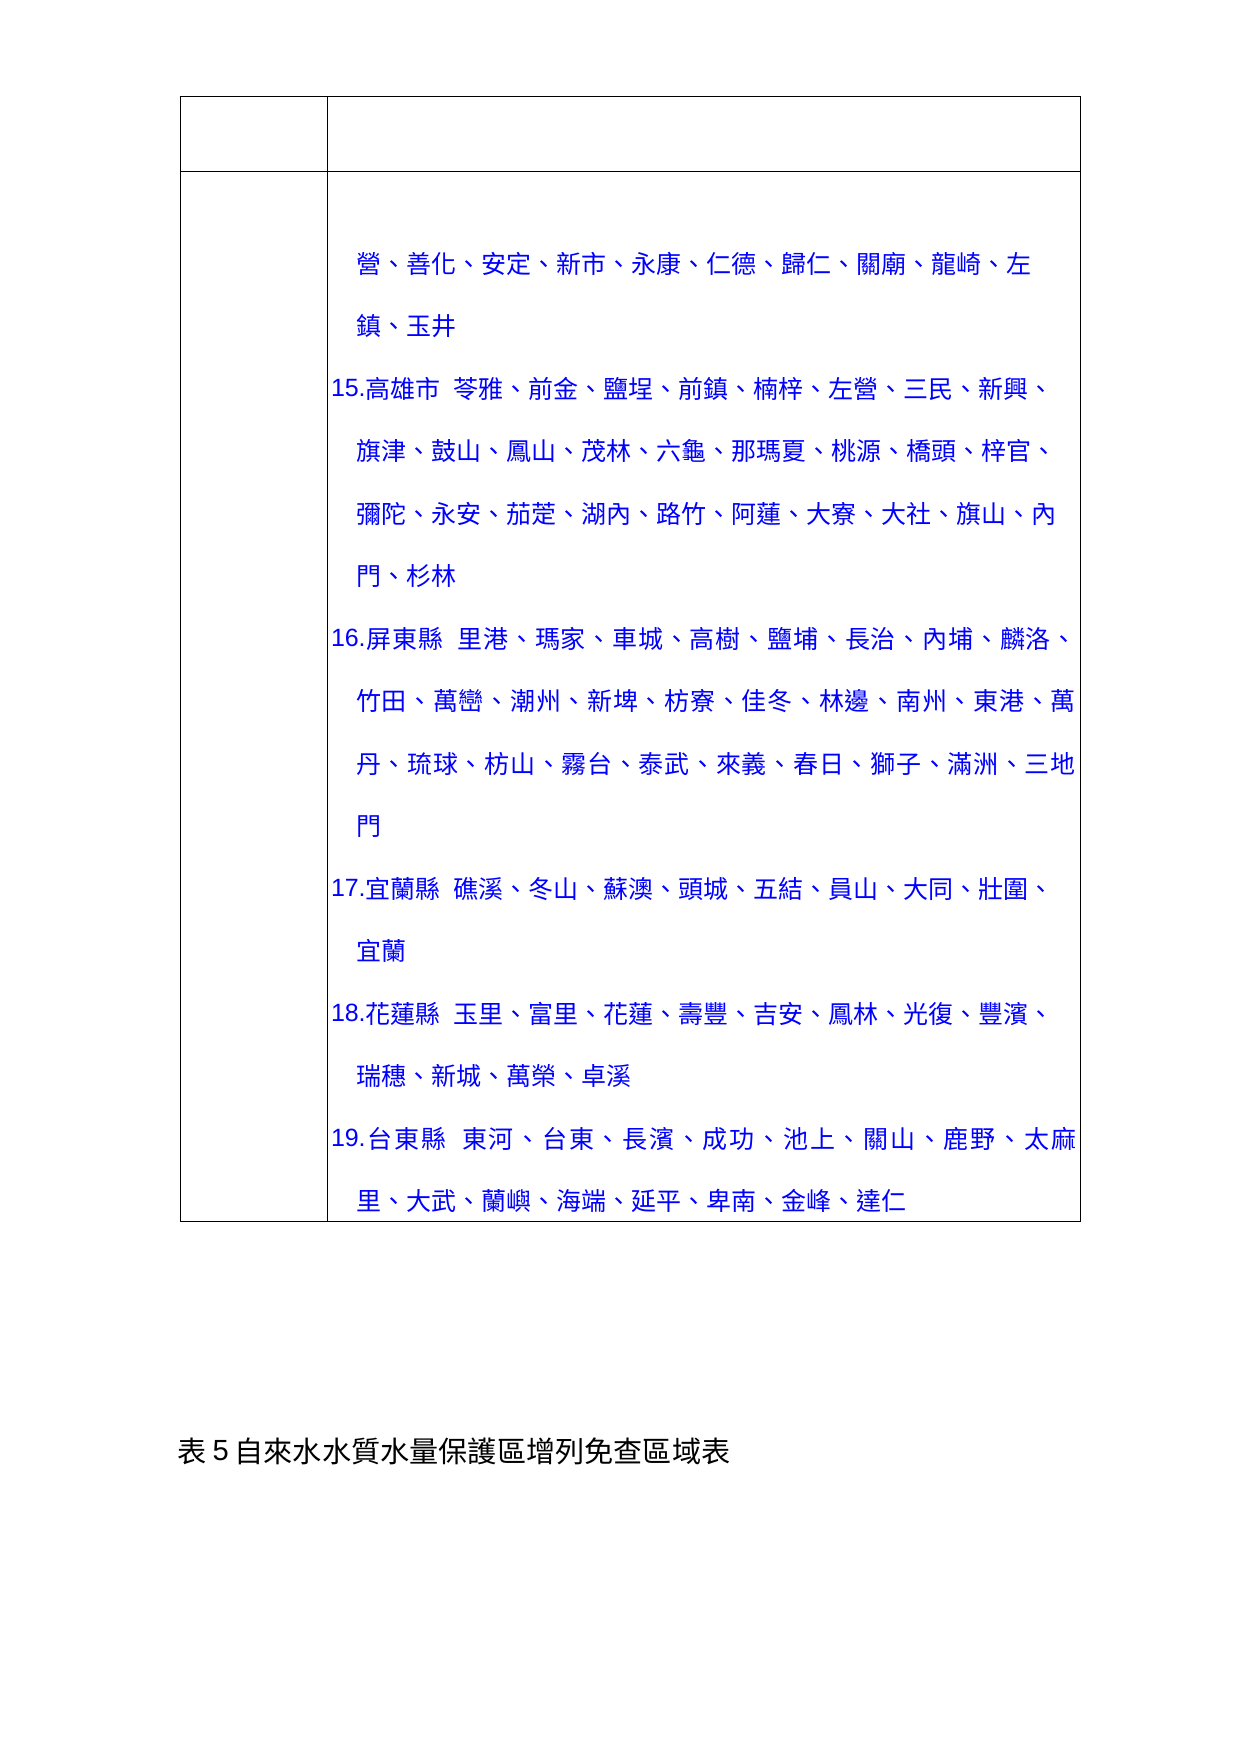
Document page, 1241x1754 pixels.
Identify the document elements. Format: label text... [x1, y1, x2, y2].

table_cell 1.基隆市： 中正、信義、仁愛、中山、七堵 2.新北市： 三重、永和、新莊、土城、汐止、淡水、林口、板橋、石門、八里、五股、蘆洲、泰山、中和、深坑、金山、三芝、萬里、瑞芳、平溪、雙溪、貢寮 3.台北市： 全區 4.桃園縣： 中壢、大園、新屋、楊梅、桃園、蘆竹、八德、平鎮、觀音、龜山 5.新竹縣： 尖石、五峰、新豐、湖口、新埔、芎林 6.新竹市： 全區 7.苗栗縣： 苗栗、苑裡、通宵、竹南、後龍、公館、銅鑼、南庄、西湖、獅潭 8.台中市： 南區、東區、中區、西區、北區、南屯、北屯、西屯、豐原、大里、太平、大甲、清水、梧棲、沙鹿、神岡、大雅、潭子、后里、外埔、大安、龍井、大肚、烏日、霧峰、新社 9.南投縣： 埔里、南投、名間、草屯、國姓、中寮、信義 10.彰化縣： 全區 11.雲林縣： 斗南、虎尾、西螺、土庫、北港、大埤、莿桐、二崙、崙背、麥寮、東勢、褒忠、台西、元長、四湖、口湖、水林 12.嘉義市 ：西區 13.嘉義縣： 東石、布袋、義竹、朴子、鹿草、六腳、太保、新港、溪口、大林、梅山、竹崎、中埔、阿里山 14.台南市 安南、安平、東區、西區、南區、北區、中區、新營、西港、七股、佳里、麻豆、將軍、北門、學甲、鹽水、後壁、下營、善化、安定、新市、永康、仁德、歸仁、關廟、龍崎、左鎮、玉井 15.高雄市 苓雅、前金、鹽埕、前鎮、楠梓、左營、三民、新興、旗津、鼓山、鳳山、茂林、六龜、那瑪夏、桃源、橋頭、梓官、彌陀、永安、茄萣、湖內、路竹、阿蓮、大寮、大社、旗山、內門、杉林 16.屏東縣 里港、瑪家、車城、高樹、鹽埔、長治、內埔、麟洛、竹田、萬巒、潮州、新埤、枋寮、佳冬、林邊、南州、東港、萬丹、琉球、枋山、霧台、泰武、來義、春日、獅子、滿洲、三地門 17.宜蘭縣 礁溪、冬山、蘇澳、頭城、五結、員山、大同、壯圍、宜蘭 18.花蓮縣 玉里、富里、花蓮、壽豐、吉安、鳳林、光復、豐濱、瑞穗、新城、萬榮、卓溪 19.台東縣 東河、台東、長濱、成功、池上、關山、鹿野、太麻里、大武、蘭嶼、海端、延平、卑南、金峰、達仁 [328, 172, 1080, 1221]
table_header [181, 97, 327, 171]
text 表5自來水水質水量保護區增列免查區域表 [177, 1408, 1092, 1471]
table_header [328, 97, 1080, 171]
table_cell 水庫蓄水範圍 [181, 172, 327, 1221]
